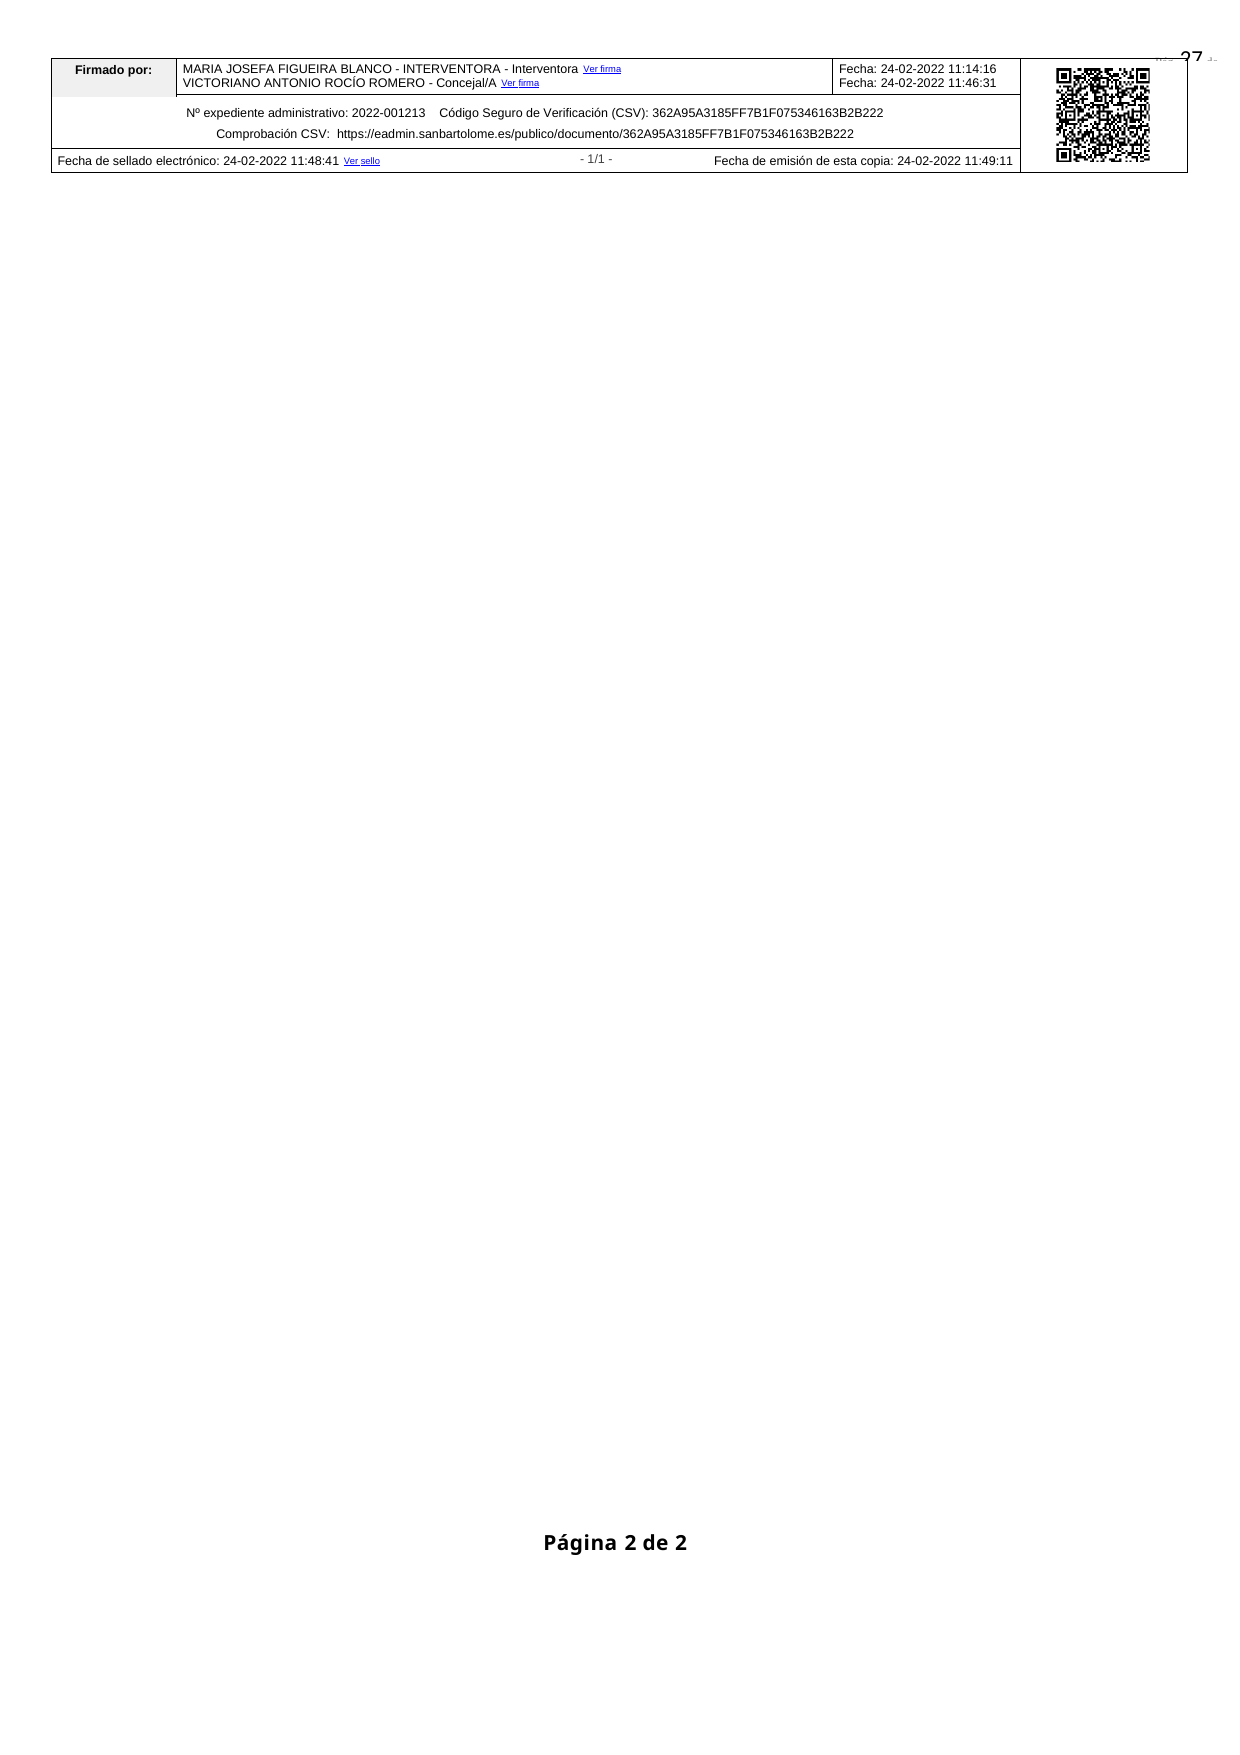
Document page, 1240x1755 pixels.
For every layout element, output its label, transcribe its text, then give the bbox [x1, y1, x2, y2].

table_header Firmado por: [52, 59, 176, 94]
table_header MARIA JOSEFA FIGUEIRA BLANCO - INTERVENTORA - Interventora Ver firma VICTORIANO ANTONIO ROCÍO ROMERO - Concejal/A Ver firma [177, 59, 832, 94]
picture [1056, 68, 1150, 162]
table_cell Fecha de sellado electrónico: 24-02-2022 11:48:41 Ver sello - 1/1 - Fecha de emisión de esta copia: 24-02-2022 11:49:11 [52, 149, 1020, 172]
table_header Fecha: 24-02-2022 11:14:16 Fecha: 24-02-2022 11:46:31 [833, 59, 1020, 94]
table_header [1021, 59, 1187, 172]
table_cell Nº expediente administrativo: 2022-001213 Código Seguro de Verificación (CSV): 362A95A3185FF7B1F075346163B2B222 Comprobación CSV: https://eadmin.sanbartolome.es/publico/documento/362A95A3185FF7B1F075346163B2B222 [52, 95, 1020, 148]
